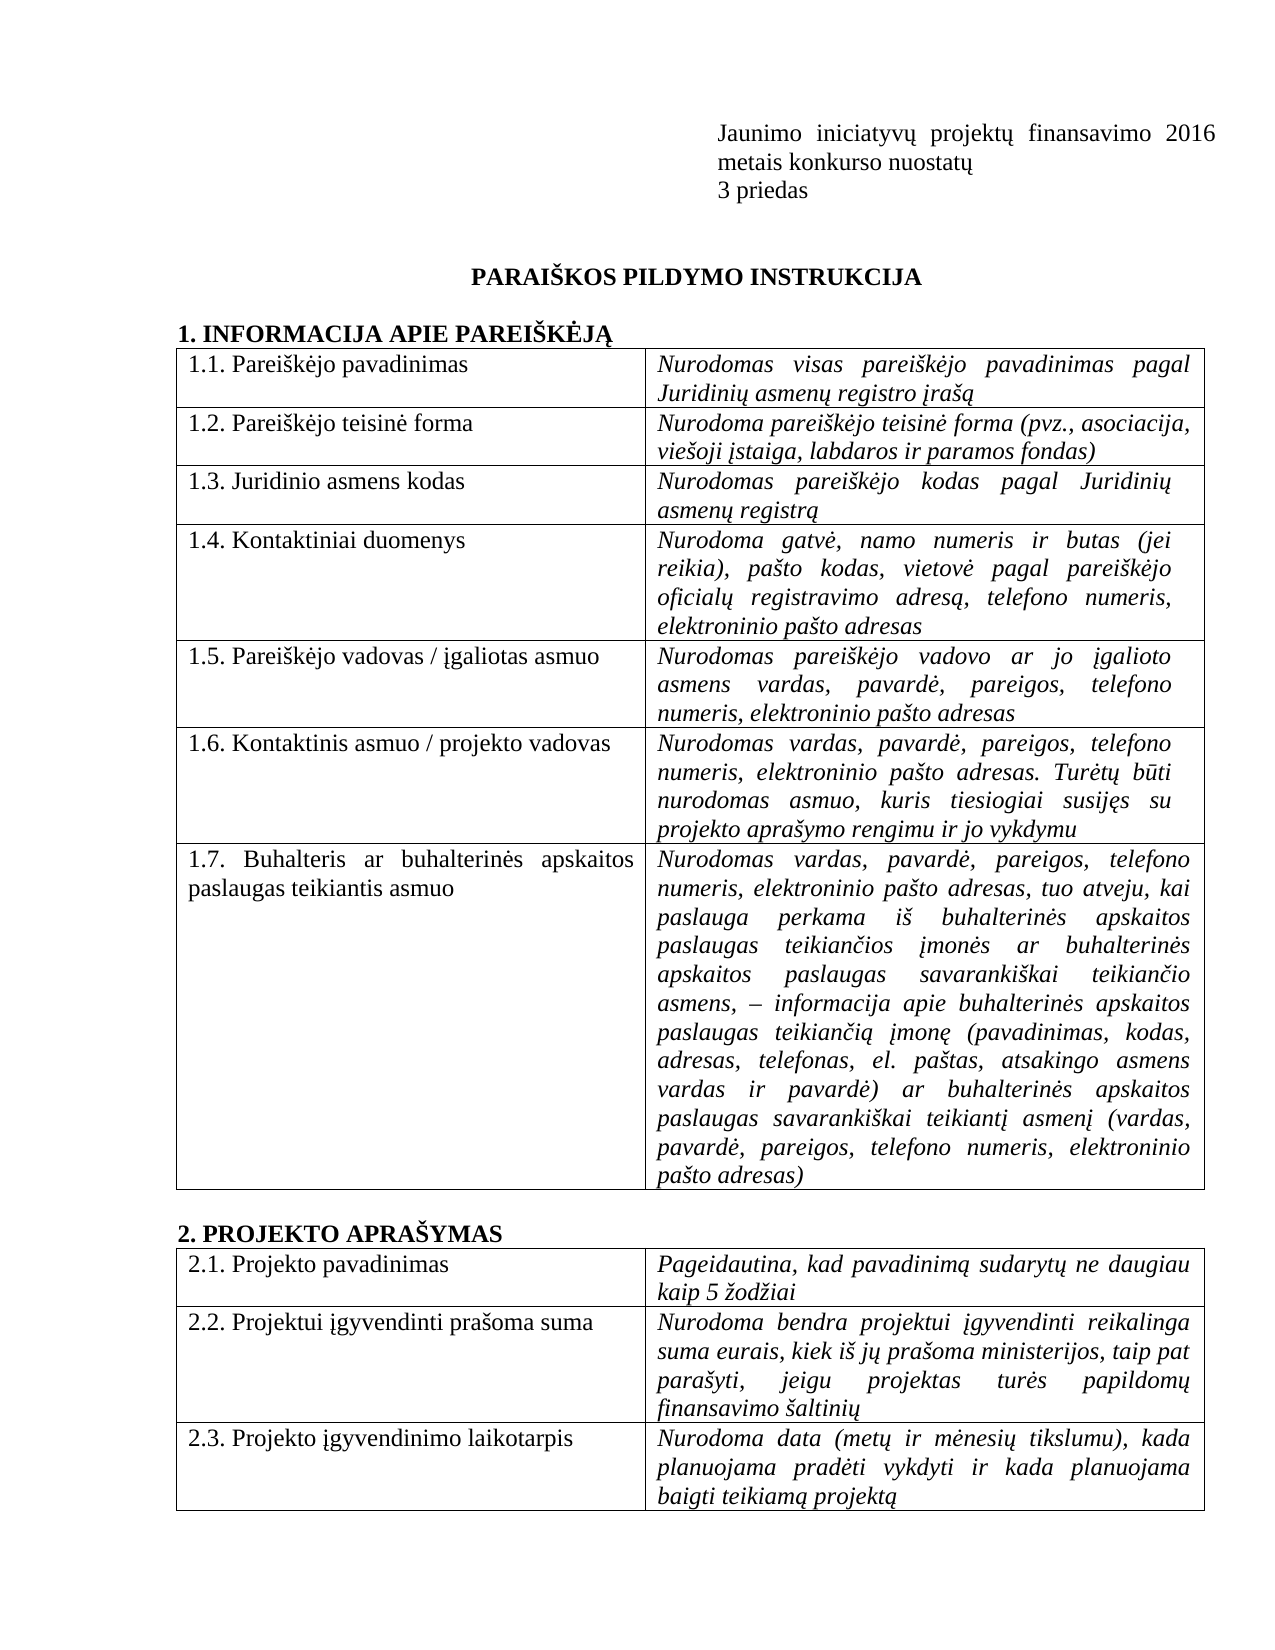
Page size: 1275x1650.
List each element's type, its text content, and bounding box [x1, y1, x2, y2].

table_cell Nurodoma pareiškėjo teisinė forma (pvz., asociacija, viešoji įstaiga, labdaros ir paramos fondas) [646, 408, 1204, 465]
table_cell Nurodomas vardas, pavardė, pareigos, telefono numeris, elektroninio pašto adresas. Turėtų būti nurodomas asmuo, kuris tiesiogiai susijęs su projekto aprašymo rengimu ir jo vykdymu [646, 728, 1204, 843]
table_cell 1.6. Kontaktinis asmuo / projekto vadovas [177, 728, 645, 843]
table_cell Nurodomas pareiškėjo vadovo ar jo įgalioto asmens vardas, pavardė, pareigos, telefono numeris, elektroninio pašto adresas [646, 641, 1204, 727]
table_cell 1.5. Pareiškėjo vadovas / įgaliotas asmuo [177, 641, 645, 727]
table_header Nurodomas visas pareiškėjo pavadinimas pagal Juridinių asmenų registro įrašą [646, 349, 1204, 407]
table_cell 1.3. Juridinio asmens kodas [177, 466, 645, 524]
table_cell 2.3. Projekto įgyvendinimo laikotarpis [177, 1423, 645, 1509]
table_header 1.1. Pareiškėjo pavadinimas [177, 349, 645, 407]
text PARAIŠKOS PILDYMO INSTRUKCIJA [177, 262, 1216, 291]
table_cell 1.4. Kontaktiniai duomenys [177, 525, 645, 640]
table_cell Nurodomas vardas, pavardė, pareigos, telefono numeris, elektroninio pašto adresas, tuo atveju, kai paslauga perkama iš buhalterinės apskaitos paslaugas teikiančios įmonės ar buhalterinės apskaitos paslaugas savarankiškai teikiančio asmens, – informacija apie buhalterinės apskaitos paslaugas teikiančią įmonę (pavadinimas, kodas, adresas, telefonas, el. paštas, atsakingo asmens vardas ir pavardė) ar buhalterinės apskaitos paslaugas savarankiškai teikiantį asmenį (vardas, pavardė, pareigos, telefono numeris, elektroninio pašto adresas) [646, 844, 1204, 1189]
table_header 2.1. Projekto pavadinimas [177, 1249, 645, 1306]
table_cell Nurodoma data (metų ir mėnesių tikslumu), kada planuojama pradėti vykdyti ir kada planuojama baigti teikiamą projektą [646, 1423, 1204, 1509]
table_cell Nurodoma gatvė, namo numeris ir butas (jei reikia), pašto kodas, vietovė pagal pareiškėjo oficialų registravimo adresą, telefono numeris, elektroninio pašto adresas [646, 525, 1204, 640]
text 2. PROJEKTO APRAŠYMAS [177, 1219, 1216, 1248]
table_cell 2.2. Projektui įgyvendinti prašoma suma [177, 1307, 645, 1422]
text Jaunimo iniciatyvų projektų finansavimo 2016 metais konkurso nuostatų [717, 118, 1216, 176]
table_cell Nurodomas pareiškėjo kodas pagal Juridinių asmenų registrą [646, 466, 1204, 524]
table_cell Nurodoma bendra projektui įgyvendinti reikalinga suma eurais, kiek iš jų prašoma ministerijos, taip pat parašyti, jeigu projektas turės papildomų finansavimo šaltinių [646, 1307, 1204, 1422]
text 1. INFORMACIJA APIE PAREIŠKĖJĄ [177, 319, 1216, 348]
table_cell 1.2. Pareiškėjo teisinė forma [177, 408, 645, 465]
table_cell 1.7. Buhalteris ar buhalterinės apskaitos paslaugas teikiantis asmuo [177, 844, 645, 1189]
text 3 priedas [582, 176, 1216, 204]
table_header Pageidautina, kad pavadinimą sudarytų ne daugiau kaip 5 žodžiai [646, 1249, 1204, 1306]
